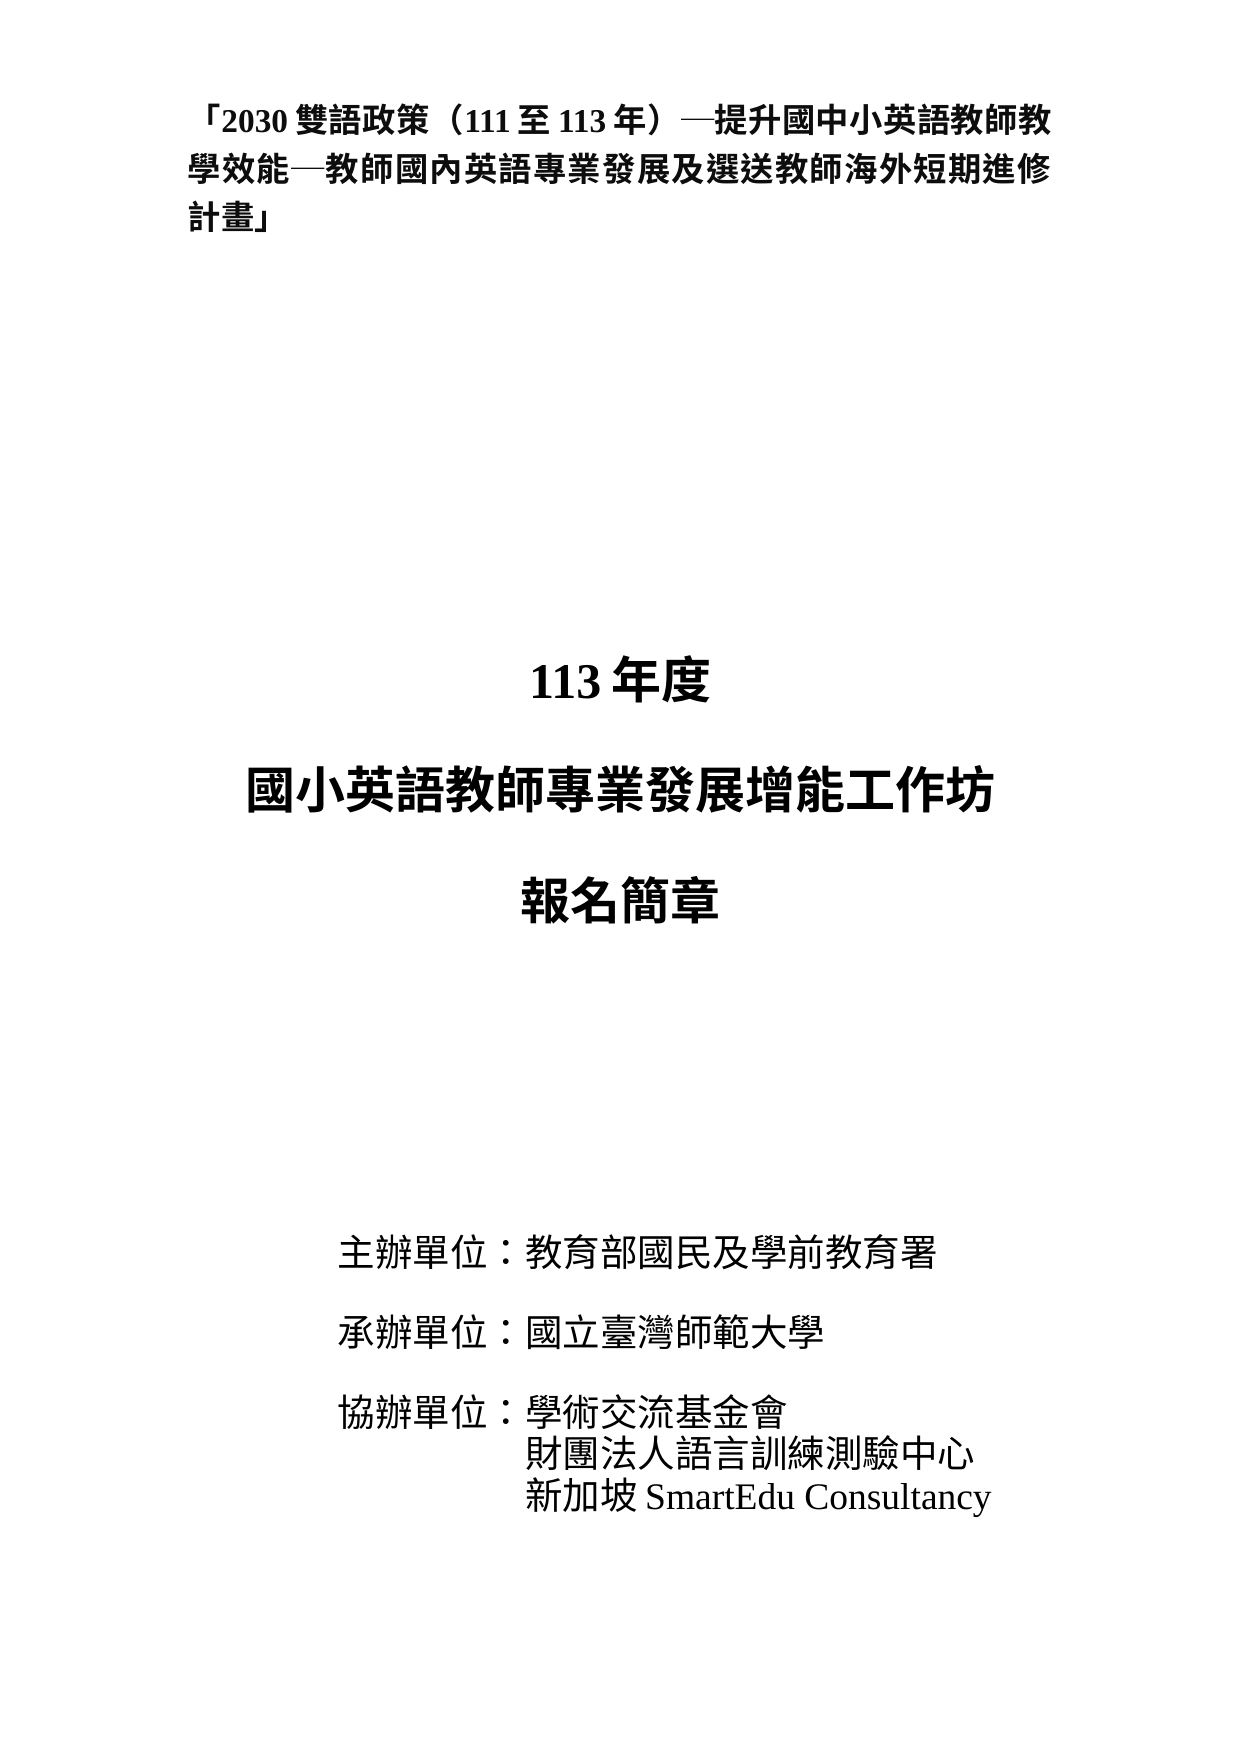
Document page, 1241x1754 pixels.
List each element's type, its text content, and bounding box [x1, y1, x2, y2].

text 「2030雙語政策（111至113年）─提升國中小英語教師教學效能─教師國內英語專業發展及選送教師海外短期進修計畫」 [187, 94, 1053, 239]
text 協辦單位：學術交流基金會 財團法人語言訓練測驗中心 新加坡SmartEdu Consultancy [337, 1393, 1053, 1518]
text 報名簡章 [187, 861, 1053, 934]
text 承辦單位：國立臺灣師範大學 [337, 1313, 1053, 1355]
text 113年度 [187, 640, 1053, 713]
text 主辦單位：教育部國民及學前教育署 [337, 1233, 1053, 1275]
text 國小英語教師專業發展增能工作坊 [187, 751, 1053, 823]
